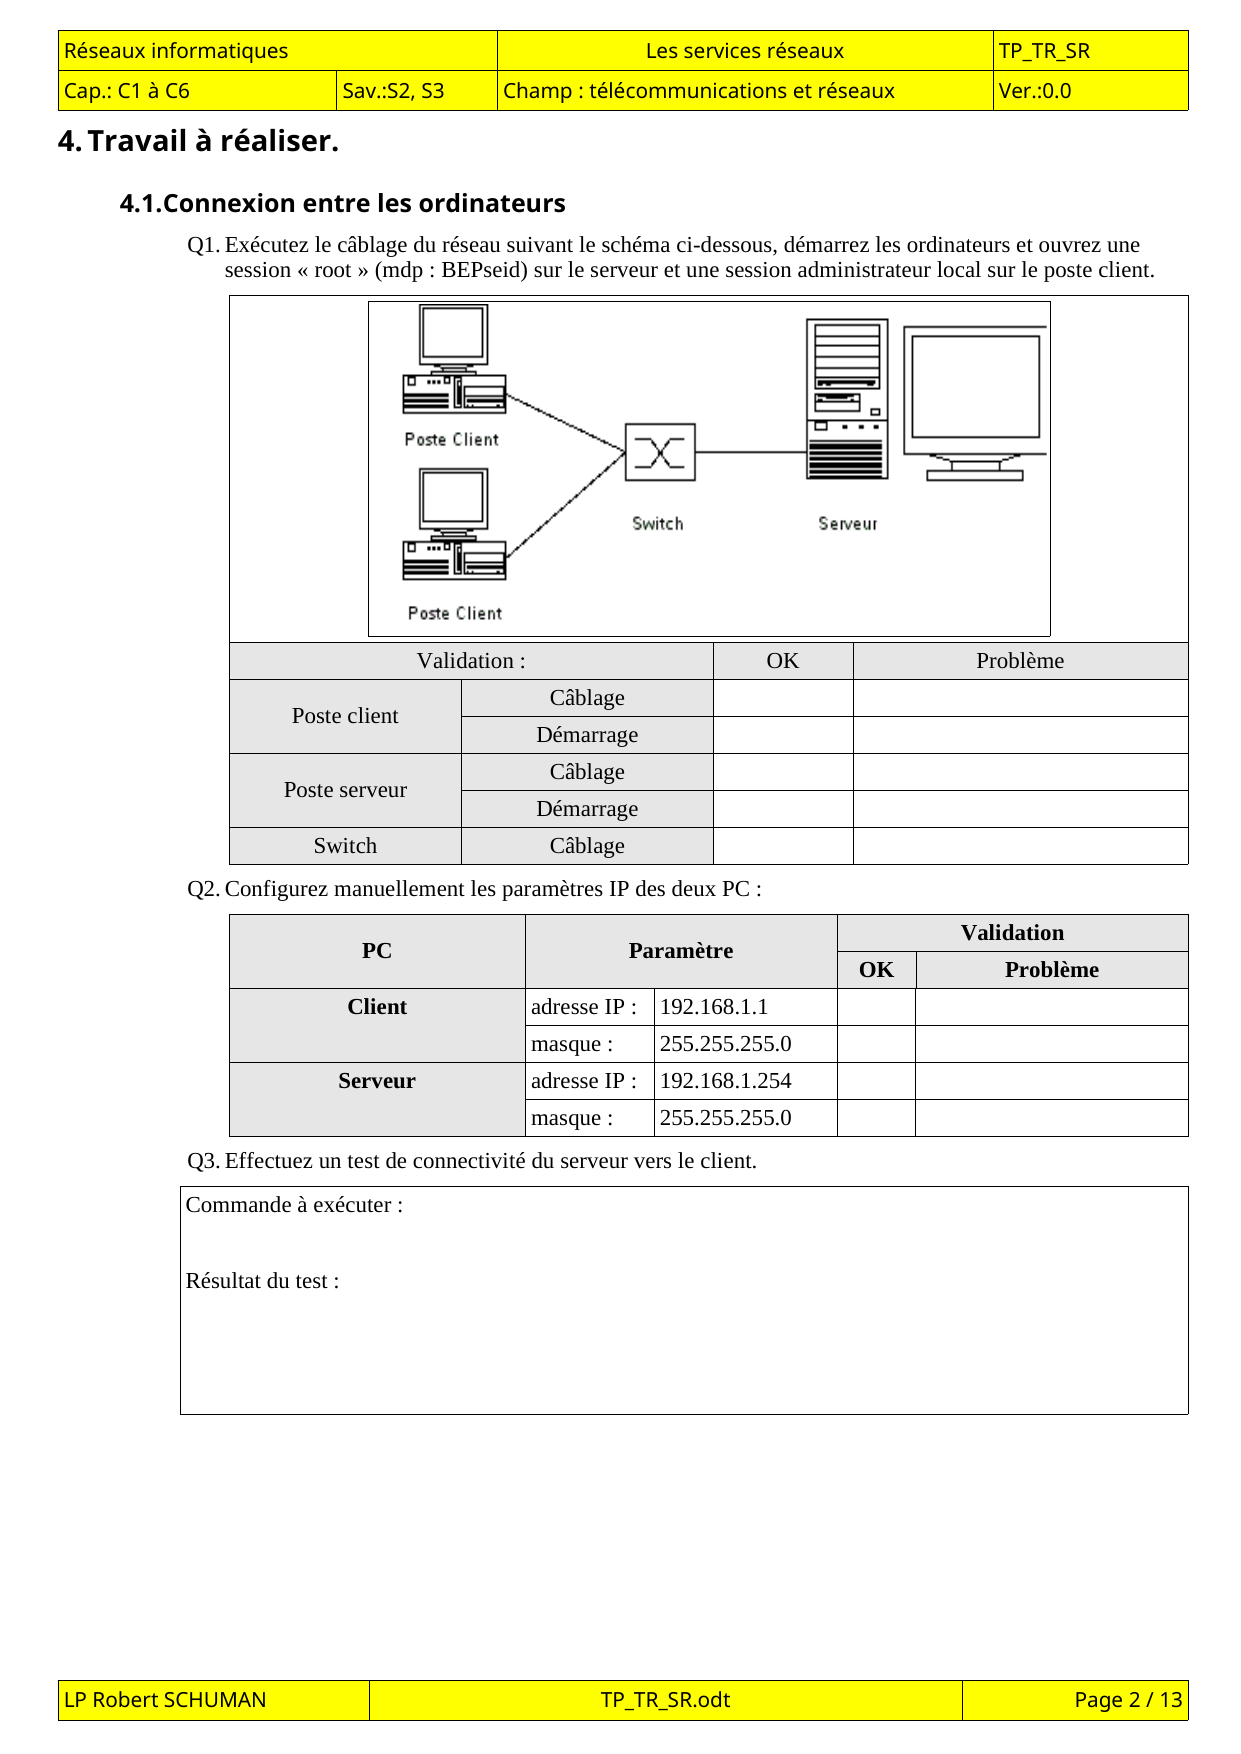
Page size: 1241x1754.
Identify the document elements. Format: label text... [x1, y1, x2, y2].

table_header [916, 989, 1188, 1025]
table_cell [714, 828, 853, 864]
list Effectuez un test de connectivité du serveur vers le client. [187, 1148, 1188, 1174]
table_header [714, 680, 853, 716]
table_header PC [230, 915, 525, 988]
table_header 192.168.1.1 [655, 989, 837, 1025]
table_cell Client [230, 989, 525, 1062]
table_cell 255.255.255.0 [655, 1026, 837, 1062]
table_cell [854, 717, 1188, 753]
table_cell [916, 1026, 1188, 1062]
picture [370, 304, 1047, 633]
table_cell [838, 1100, 915, 1136]
table_cell Poste serveur [230, 754, 461, 827]
table_header [714, 754, 853, 790]
table_cell masque : [526, 1100, 654, 1136]
table_cell Poste client [230, 680, 461, 753]
table_header Câblage [462, 754, 713, 790]
table_cell masque : [526, 1026, 654, 1062]
table_cell [854, 828, 1188, 864]
subtitle Connexion entre les ordinateurs [119, 185, 1188, 219]
table_header adresse IP : [526, 1063, 654, 1099]
table_cell OK [838, 952, 916, 988]
list Exécutez le câblage du réseau suivant le schéma ci-dessous, démarrez les ordinateurs et ouvrez une session « root » (mdp : BEPseid) sur le serveur et une session administrateur local sur le poste client. [187, 232, 1188, 283]
table_header [230, 296, 1188, 642]
table_cell 255.255.255.0 [655, 1100, 837, 1136]
table_cell [714, 791, 853, 827]
table_header [838, 989, 915, 1025]
table_header Validation [838, 915, 1188, 951]
table_cell Démarrage [462, 717, 713, 753]
table_cell Démarrage [462, 791, 713, 827]
table_cell [916, 1100, 1188, 1136]
table_cell [854, 791, 1188, 827]
table_header [854, 680, 1188, 716]
table_cell Switch [230, 828, 461, 864]
table_header [854, 754, 1188, 790]
list Configurez manuellement les paramètres IP des deux PC : [187, 876, 1188, 902]
table_cell OK [714, 643, 853, 679]
table_cell Validation : [230, 643, 713, 679]
table_cell [838, 1026, 915, 1062]
table_header Paramètre [526, 915, 837, 988]
table_header Commande à exécuter : Résultat du test : [181, 1187, 1188, 1414]
table_header adresse IP : [526, 989, 654, 1025]
table_cell Problème [854, 643, 1188, 679]
table_header [838, 1063, 915, 1099]
table_cell Problème [917, 952, 1188, 988]
table_cell Serveur [230, 1063, 525, 1136]
table_header 192.168.1.254 [655, 1063, 837, 1099]
table_cell [714, 717, 853, 753]
table_header Câblage [462, 680, 713, 716]
table_header [916, 1063, 1188, 1099]
table_cell Câblage [462, 828, 713, 864]
subtitle Travail à réaliser. [58, 121, 1188, 160]
